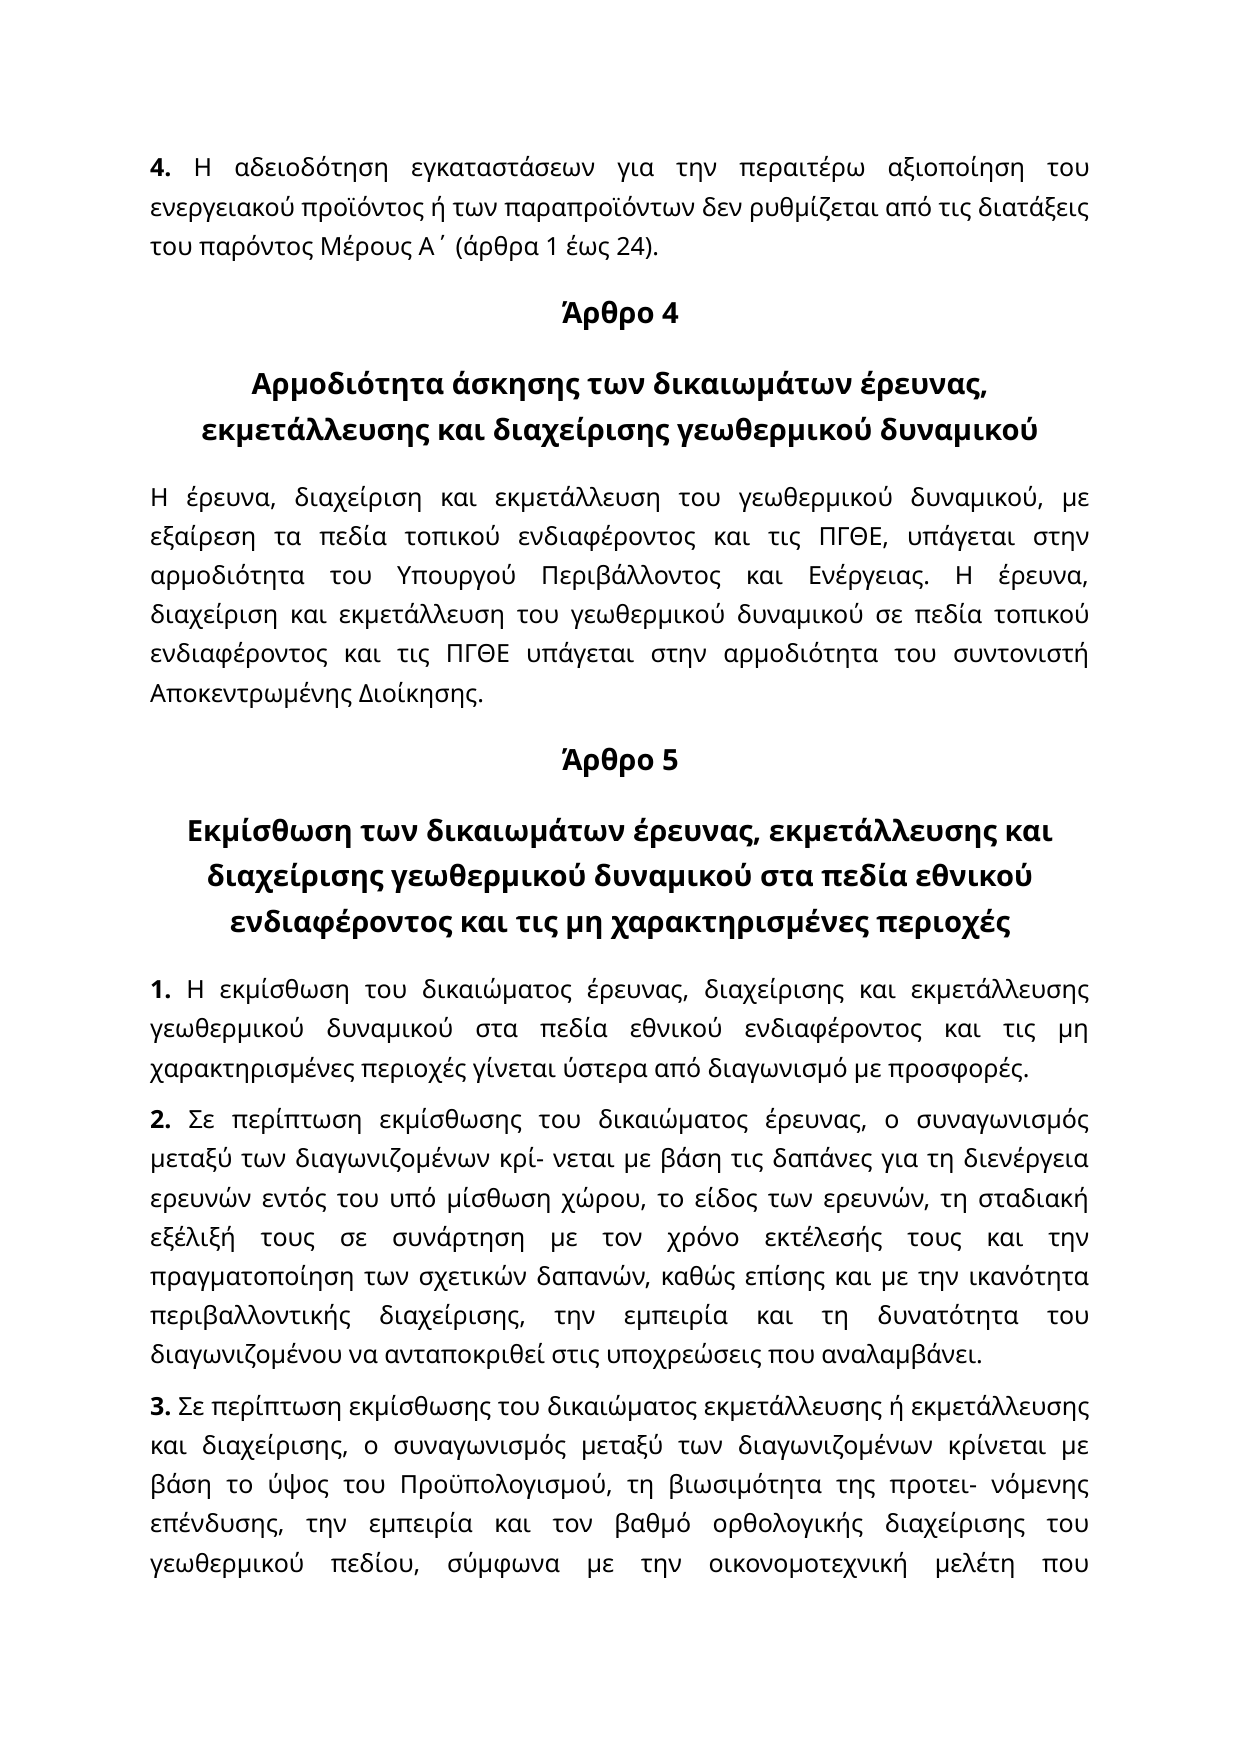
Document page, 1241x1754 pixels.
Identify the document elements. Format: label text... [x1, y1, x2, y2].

subtitle Εκμίσθωση των δικαιωμάτων έρευνας, εκμετάλλευσης και διαχείρισης γεωθερμικού δυναμικού στα πεδία εθνικού ενδιαφέροντος και τις μη χαρακτηρισμένες περιοχές [150, 810, 1090, 941]
text 2. Σε περίπτωση εκμίσθωσης του δικαιώματος έρευνας, ο συναγωνισμός μεταξύ των διαγωνιζομένων κρί- νεται με βάση τις δαπάνες για τη διενέργεια ερευνών εντός του υπό μίσθωση χώρου, το είδος των ερευνών, τη σταδιακή εξέλιξή τους σε συνάρτηση με τον χρόνο εκτέλεσής τους και την πραγματοποίηση των σχετικών δαπανών, καθώς επίσης και με την ικανότητα περιβαλλοντικής διαχείρισης, την εμπειρία και τη δυνατότητα του διαγωνιζομένου να ανταποκριθεί στις υποχρεώσεις που αναλαμβάνει. [150, 1102, 1090, 1371]
text 3. Σε περίπτωση εκμίσθωσης του δικαιώματος εκμετάλλευσης ή εκμετάλλευσης και διαχείρισης, ο συναγωνισμός μεταξύ των διαγωνιζομένων κρίνεται με βάση το ύψος του Προϋπολογισμού, τη βιωσιμότητα της προτει- νόμενης επένδυσης, την εμπειρία και τον βαθμό ορθολογικής διαχείρισης του γεωθερμικού πεδίου, σύμφωνα με την οικονομοτεχνική μελέτη που [150, 1388, 1090, 1579]
subtitle Αρμοδιότητα άσκησης των δικαιωμάτων έρευνας, εκμετάλλευσης και διαχείρισης γεωθερμικού δυναμικού [150, 363, 1090, 448]
subtitle Άρθρο 5 [150, 739, 1090, 779]
text 4. Η αδειοδότηση εγκαταστάσεων για την περαιτέρω αξιοποίηση του ενεργειακού προϊόντος ή των παραπροϊόντων δεν ρυθμίζεται από τις διατάξεις του παρόντος Μέρους Α΄ (άρθρα 1 έως 24). [150, 150, 1090, 262]
text Η έρευνα, διαχείριση και εκμετάλλευση του γεωθερμικού δυναμικού, με εξαίρεση τα πεδία τοπικού ενδιαφέροντος και τις ΠΓΘΕ, υπάγεται στην αρμοδιότητα του Υπουργού Περιβάλλοντος και Ενέργειας. Η έρευνα, διαχείριση και εκμετάλλευση του γεωθερμικού δυναμικού σε πεδία τοπικού ενδιαφέροντος και τις ΠΓΘΕ υπάγεται στην αρμοδιότητα του συντονιστή Αποκεντρωμένης Διοίκησης. [150, 479, 1090, 709]
text 1. Η εκμίσθωση του δικαιώματος έρευνας, διαχείρισης και εκμετάλλευσης γεωθερμικού δυναμικού στα πεδία εθνικού ενδιαφέροντος και τις μη χαρακτηρισμένες περιοχές γίνεται ύστερα από διαγωνισμό με προσφορές. [150, 972, 1090, 1084]
subtitle Άρθρο 4 [150, 292, 1090, 332]
